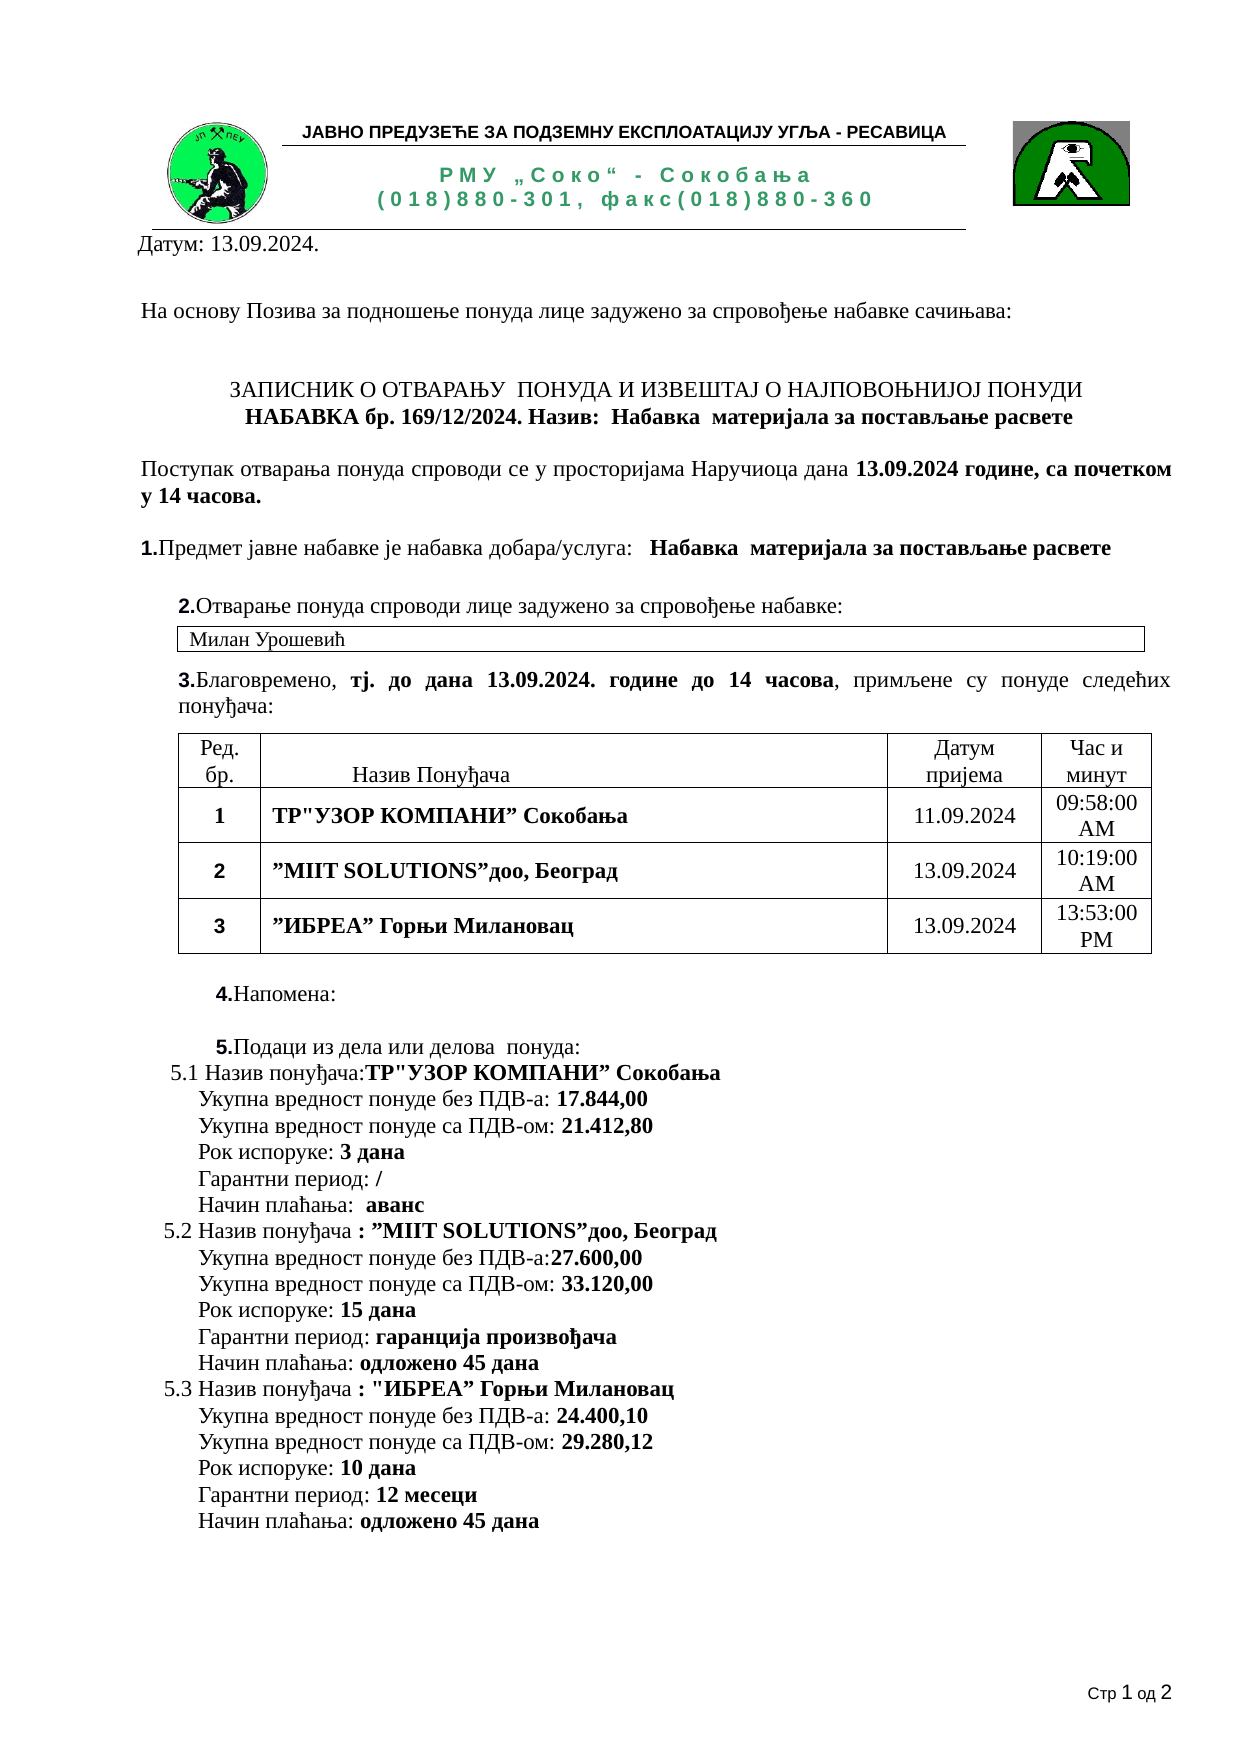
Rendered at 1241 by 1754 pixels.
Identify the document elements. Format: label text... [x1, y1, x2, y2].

text 5.1 Назив понуђача:ТР"УЗОР КОМПАНИ” Сокобања [170, 1059, 1172, 1086]
text Гарантни период: 12 месеци [141, 1481, 1172, 1507]
table_cell 11.09.2024 [888, 788, 1041, 842]
table_header Датум пријема [888, 734, 1041, 787]
text Укупна вредност понуде без ПДВ-а: 17.844,00 [141, 1086, 1172, 1112]
table_header Милан Урошевић [178, 627, 1144, 651]
text Поступак отварања понуда спроводи се у просторијама Наручиоца дана 13.09.2024 године, са почетком у 14 часова. [141, 455, 1172, 508]
text НАБАВКА бр. 169/12/2024. Назив: Набавка материјала за постављање расвете [141, 403, 1172, 429]
table_header [152, 122, 282, 229]
text Начин плаћања: одложено 45 дана [141, 1507, 1172, 1533]
text Начин плаћања: аванс [141, 1191, 1172, 1217]
table_cell 13.09.2024 [888, 843, 1041, 897]
table_cell 13.09.2024 [888, 899, 1041, 953]
text Рок испоруке: 3 дана [141, 1138, 1172, 1164]
text Рок испоруке: 10 дана [141, 1454, 1172, 1481]
text 5.2 Назив понуђача : ”MIIT SOLUTIONS”доо, Београд [141, 1217, 1172, 1244]
table_header Назив Понуђача [261, 734, 887, 787]
text Укупна вредност понуде са ПДВ-ом: 21.412,80 [141, 1112, 1172, 1138]
table_header [966, 122, 1177, 229]
list Подаци из дела или делова понуда: [216, 1033, 1172, 1059]
table_cell 1 [179, 788, 260, 842]
picture [1012, 121, 1130, 206]
text Укупна вредност понуде без ПДВ-а: 24.400,10 [141, 1402, 1172, 1428]
table_cell РМУ „Соко“ - Сокобања (018)880-301, факс(018)880-360 [282, 146, 966, 229]
table_cell ”MIIT SOLUTIONS”доо, Београд [261, 843, 887, 897]
table_cell ”ИБРЕА” Горњи Милановац [261, 899, 887, 953]
table_cell 3 [179, 899, 260, 953]
list Напомена: [216, 980, 1172, 1006]
text Гарантни период: гаранција произвођача [141, 1323, 1172, 1349]
list Отварање понуда спроводи лице задужено за спровођење набавке: [178, 592, 1172, 618]
text Укупна вредност понуде без ПДВ-а:27.600,00 [141, 1244, 1172, 1270]
text Рок испоруке: 15 дана [141, 1296, 1172, 1323]
list Благовремено, тј. до дана 13.09.2024. године до 14 часова, примљене су понуде следећих понуђача: [178, 666, 1172, 719]
text Укупна вредност понуде са ПДВ-ом: 33.120,00 [141, 1270, 1172, 1296]
text Гарантни период: / [141, 1164, 1172, 1191]
picture [166, 121, 268, 224]
text ЗАПИСНИК О ОТВАРАЊУ ПОНУДА И ИЗВЕШТАЈ О НАЈПОВОЊНИЈОЈ ПОНУДИ [141, 376, 1172, 403]
table_header Час и минут [1042, 734, 1151, 787]
table_header ЈАВНО ПРЕДУЗЕЋЕ ЗА ПОДЗЕМНУ ЕКСПЛОАТАЦИЈУ УГЉА - РЕСАВИЦА [282, 122, 966, 144]
table_cell 13:53:00 РM [1042, 899, 1151, 953]
list Предмет јавне набавке је набавка добара/услуга: Набавка материјала за постављање расвете [141, 534, 1172, 561]
text На основу Позива за подношење понуда лице задужено за спровођење набавке сачињава: [141, 297, 1172, 324]
table_header Ред. бр. [179, 734, 260, 787]
table_cell 09:58:00 АM [1042, 788, 1151, 842]
table_cell 2 [179, 843, 260, 897]
text Укупна вредност понуде са ПДВ-ом: 29.280,12 [141, 1428, 1172, 1454]
text Начин плаћања: одложено 45 дана [141, 1349, 1172, 1375]
table_cell 10:19:00 АM [1042, 843, 1151, 897]
text Датум: 13.09.2024. [103, 230, 1174, 257]
table_cell ТР"УЗОР КОМПАНИ” Сокобања [261, 788, 887, 842]
text 5.3 Назив понуђача : "ИБРЕА” Горњи Милановац [141, 1375, 1172, 1402]
